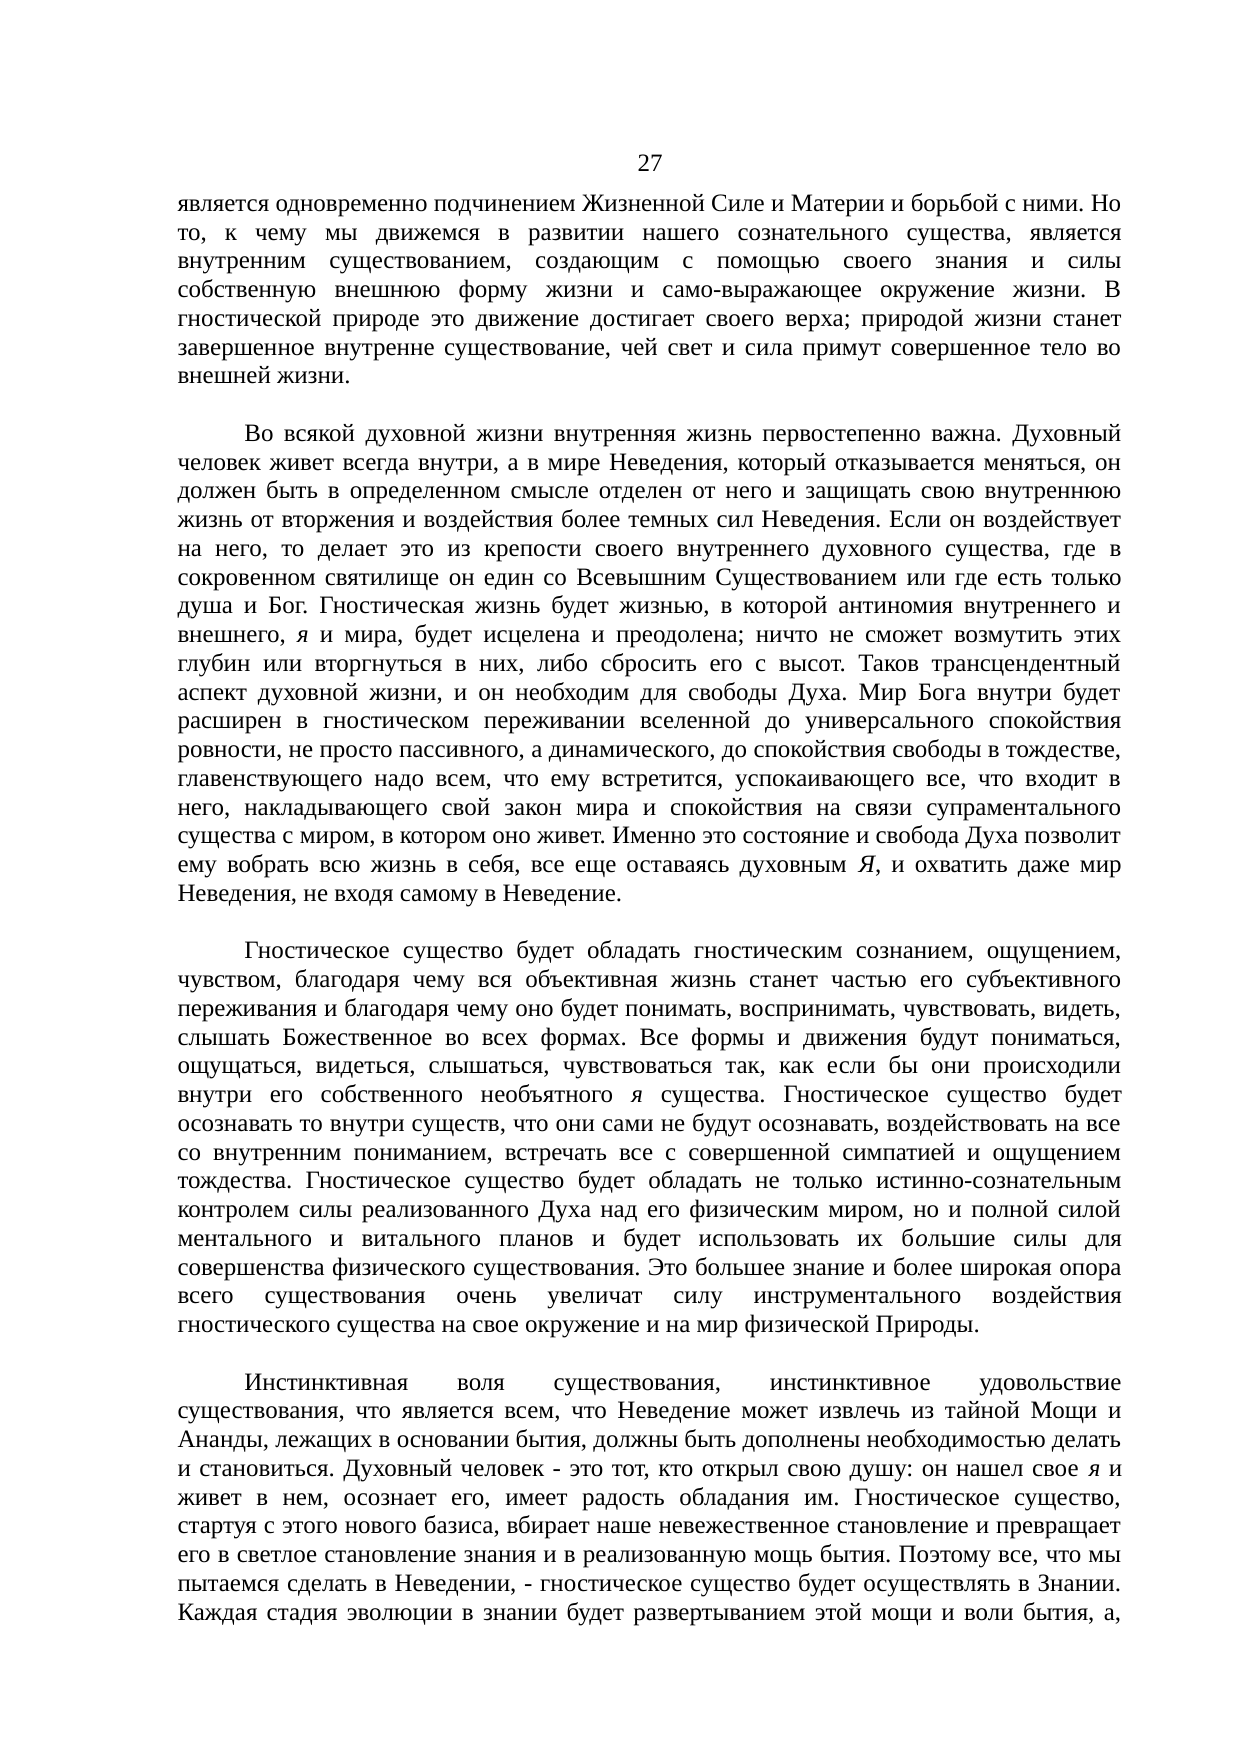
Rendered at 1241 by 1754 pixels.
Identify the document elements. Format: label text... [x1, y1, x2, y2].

text Во всякой духовной жизни внутренняя жизнь первостепенно важна. Духовный человек живет всегда внутри, а в мире Неведения, который отказывается меняться, он должен быть в определенном смысле отделен от него и защищать свою внутреннюю жизнь от вторжения и воздействия более темных сил Неведения. Если он воздействует на него, то делает это из крепости своего внутреннего духовного существа, где в сокровенном святилище он един со Всевышним Существованием или где есть только душа и Бог. Гностическая жизнь будет жизнью, в которой антиномия внутреннего и внешнего, я и мира, будет исцелена и преодолена; ничто не сможет возмутить этих глубин или вторгнуться в них, либо сбросить его с высот. Таков трансцендентный аспект духовной жизни, и он необходим для свободы Духа. Мир Бога внутри будет расширен в гностическом переживании вселенной до универсального спокойствия ровности, не просто пассивного, а динамического, до спокойствия свободы в тождестве, главенствующего надо всем, что ему встретится, успокаивающего все, что входит в него, накладывающего свой закон мира и спокойствия на связи супраментального существа с миром, в котором оно живет. Именно это состояние и свобода Духа позволит ему вобрать всю жизнь в себя, все еще оставаясь духовным Я, и охватить даже мир Неведения, не входя самому в Неведение. [177, 418, 1122, 907]
text Гностическое существо будет обладать гностическим сознанием, ощущением, чувством, благодаря чему вся объективная жизнь станет частью его субъективного переживания и благодаря чему оно будет понимать, воспринимать, чувствовать, видеть, слышать Божественное во всех формах. Все формы и движения будут пониматься, ощущаться, видеться, слышаться, чувствоваться так, как если бы они происходили внутри его собственного необъятного я существа. Гностическое существо будет осознавать то внутри существ, что они сами не будут осознавать, воздействовать на все со внутренним пониманием, встречать все с совершенной симпатией и ощущением тождества. Гностическое существо будет обладать не только истинно-сознательным контролем силы реализованного Духа над его физическим миром, но и полной силой ментального и витального планов и будет использовать их большие силы для совершенства физического существования. Это большее знание и более широкая опора всего существования очень увеличат силу инструментального воздействия гностического существа на свое окружение и на мир физической Природы. [177, 936, 1122, 1338]
text является одновременно подчинением Жизненной Силе и Материи и борьбой с ними. Но то, к чему мы движемся в развитии нашего сознательного существа, является внутренним существованием, создающим с помощью своего знания и силы собственную внешнюю форму жизни и само-выражающее окружение жизни. В гностической природе это движение достигает своего верха; природой жизни станет завершенное внутренне существование, чей свет и сила примут совершенное тело во внешней жизни. [177, 188, 1122, 389]
text Инстинктивная воля существования, инстинктивное удовольствие существования, что является всем, что Неведение может извлечь из тайной Мощи и Ананды, лежащих в основании бытия, должны быть дополнены необходимостью делать и становиться. Духовный человек - это тот, кто открыл свою душу: он нашел свое я и живет в нем, осознает его, имеет радость обладания им. Гностическое существо, стартуя с этого нового базиса, вбирает наше невежественное становление и превращает его в светлое становление знания и в реализованную мощь бытия. Поэтому все, что мы пытаемся сделать в Неведении, - гностическое существо будет осуществлять в Знании. Каждая стадия эволюции в знании будет развертыванием этой мощи и воли бытия, а, [177, 1367, 1122, 1626]
